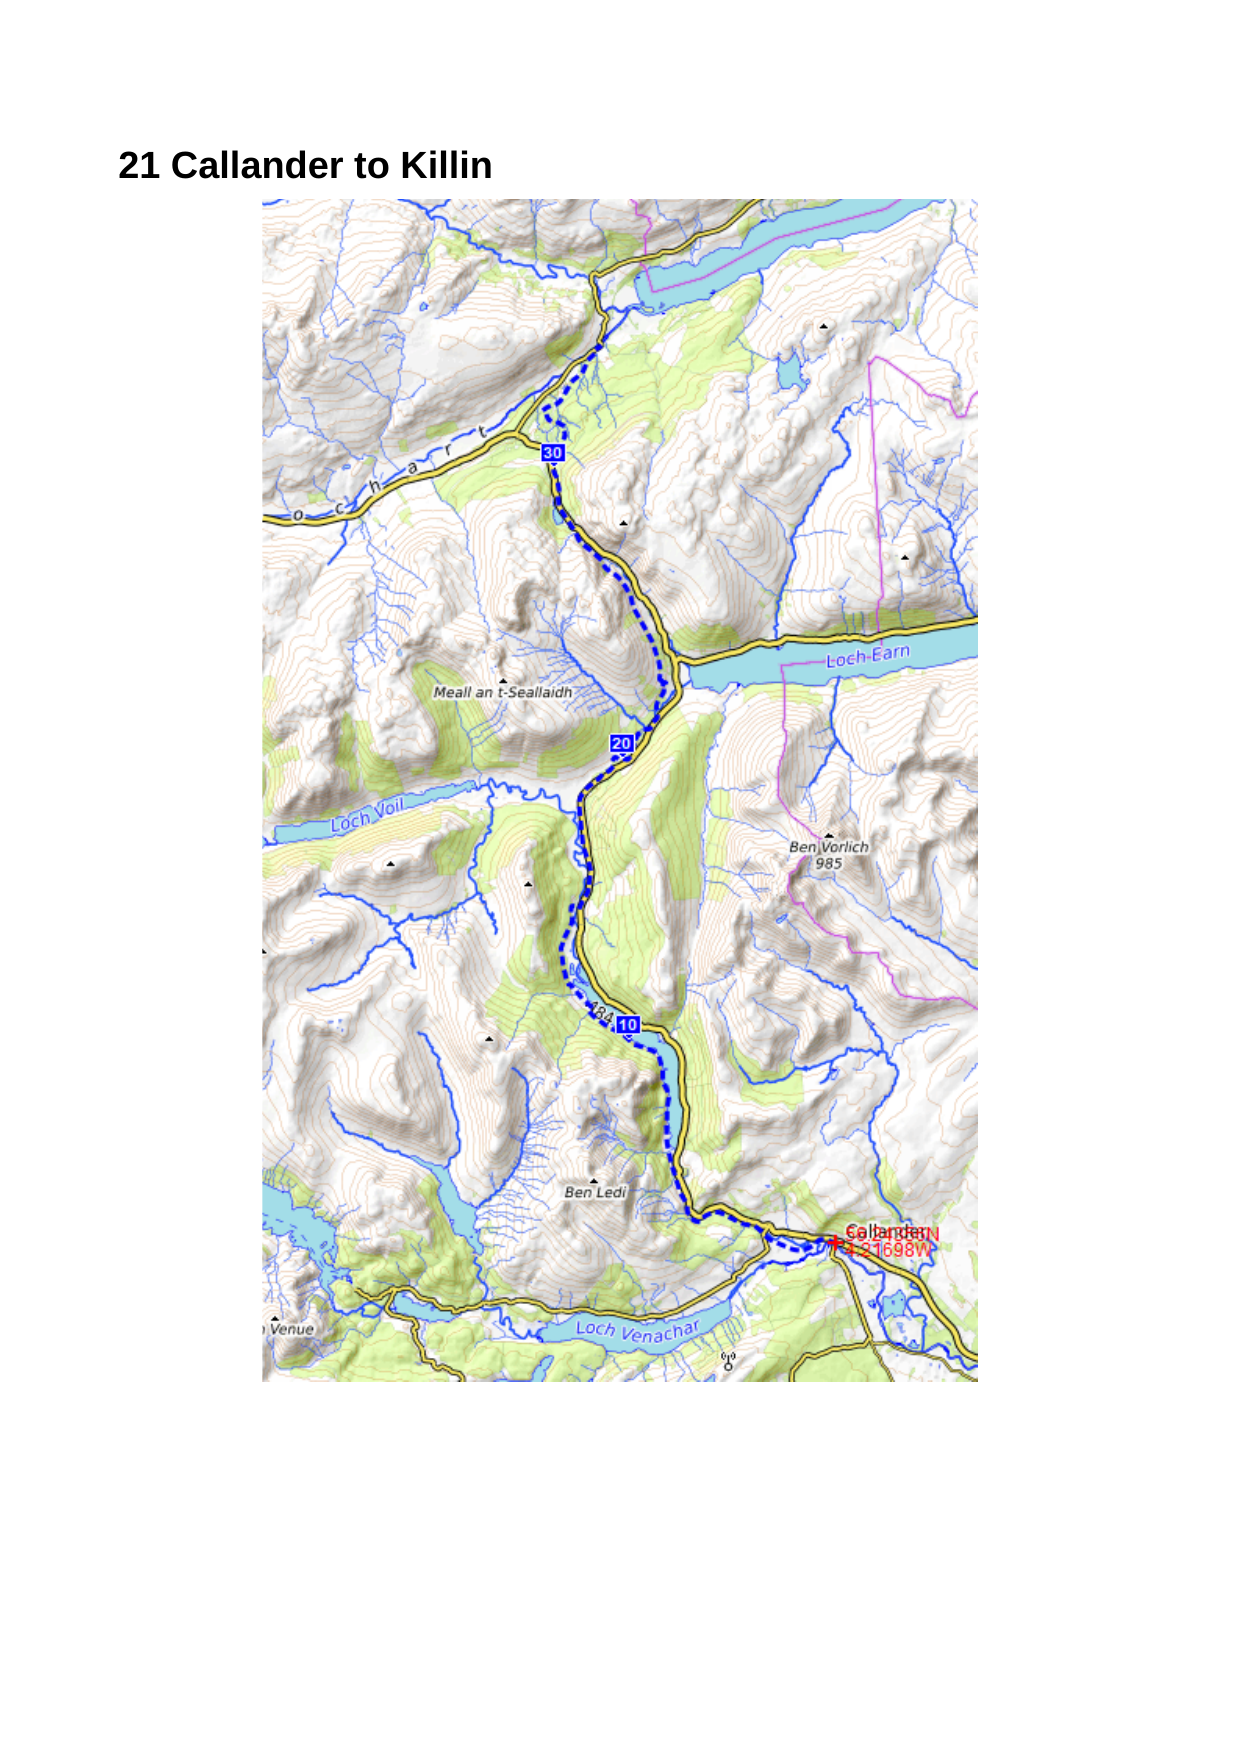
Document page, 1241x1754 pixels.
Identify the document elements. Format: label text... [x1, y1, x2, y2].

subtitle 21 Callander to Killin [118, 143, 1122, 187]
picture [262, 199, 978, 1382]
